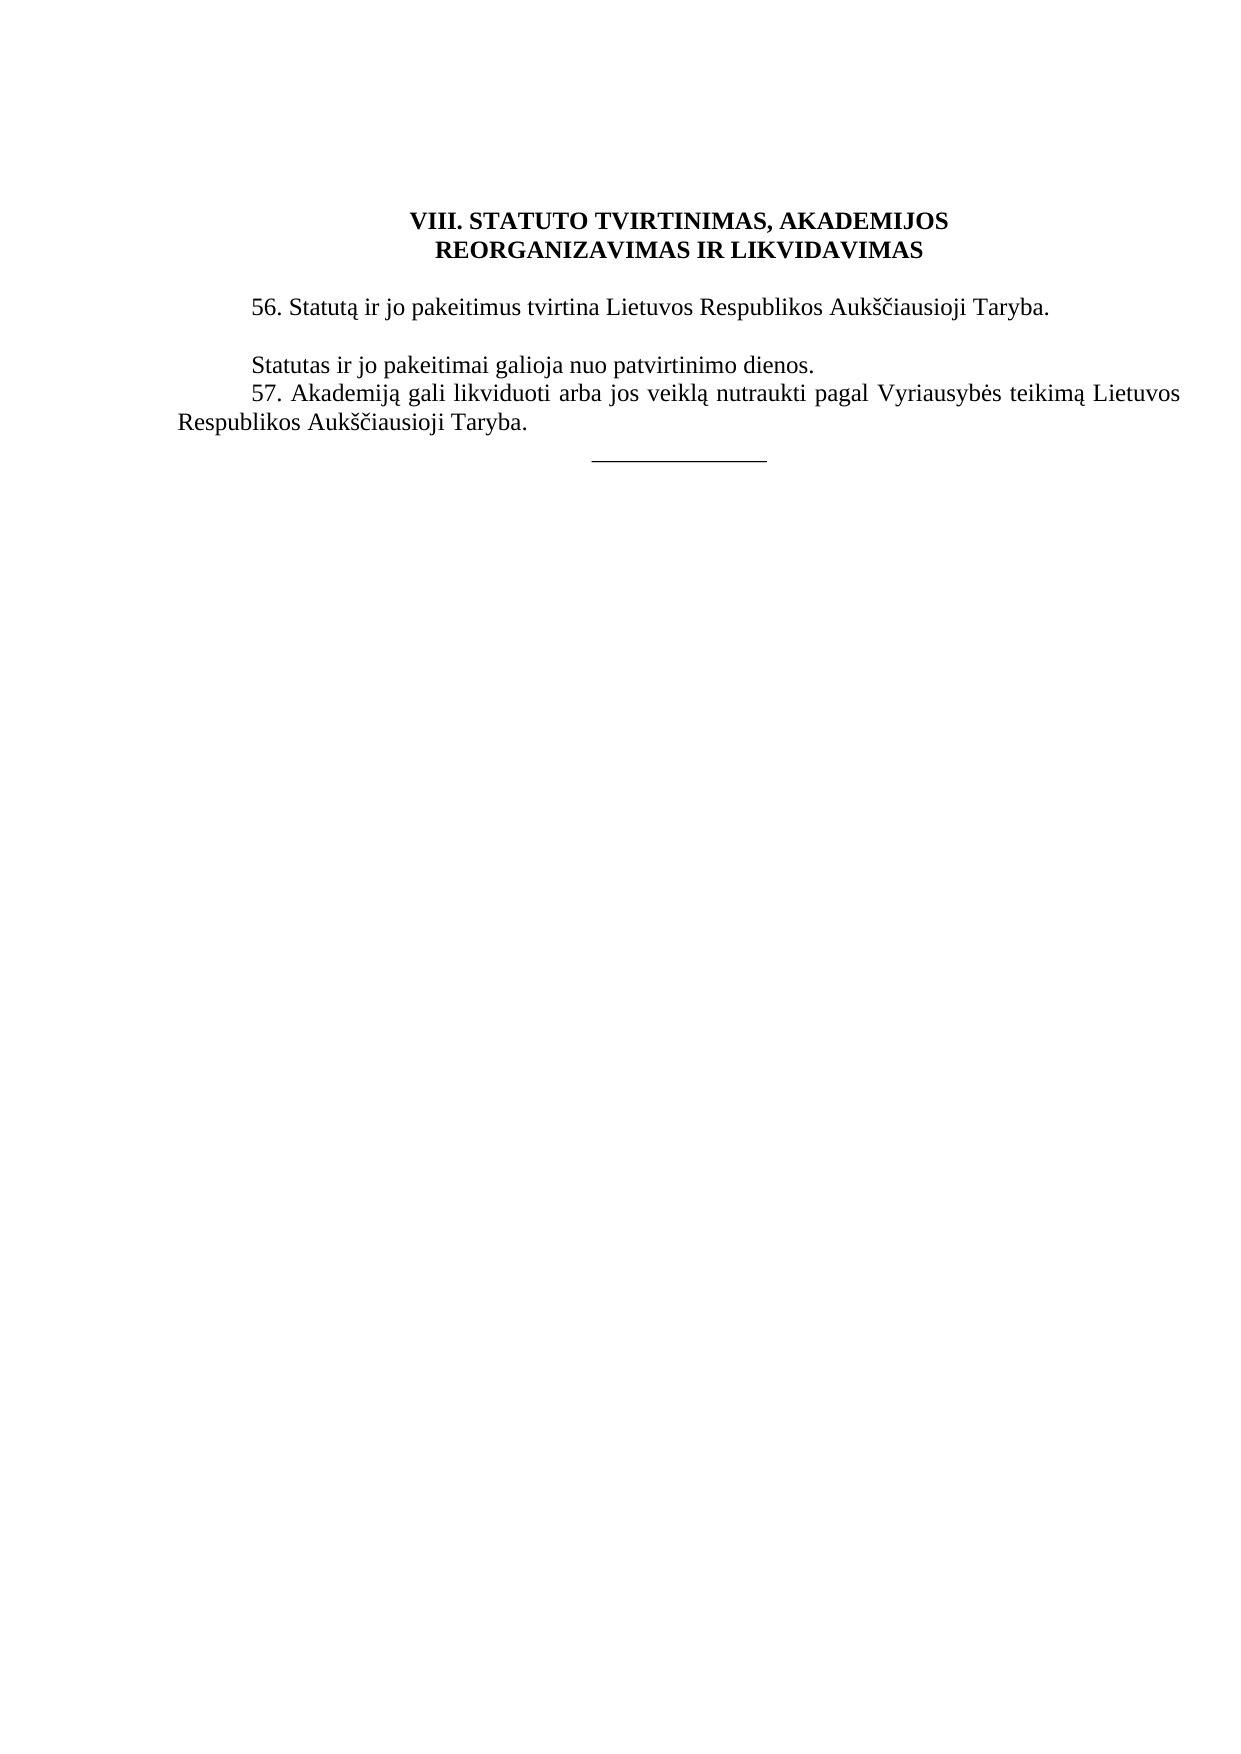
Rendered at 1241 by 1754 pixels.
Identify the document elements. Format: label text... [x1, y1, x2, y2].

text VIII. STATUTO TVIRTINIMAS, AKADEMIJOS [177, 206, 1181, 235]
text 57. Akademiją gali likviduoti arba jos veiklą nutraukti pagal Vyriausybės teikimą Lietuvos Respublikos Aukščiausioji Taryba. [177, 378, 1181, 436]
text REORGANIZAVIMAS IR LIKVIDAVIMAS [177, 235, 1181, 263]
text 56. Statutą ir jo pakeitimus tvirtina Lietuvos Respublikos Aukščiausioji Taryba. [177, 292, 1181, 321]
text ______________ [177, 436, 1181, 465]
text Statutas ir jo pakeitimai galioja nuo patvirtinimo dienos. [177, 350, 1181, 378]
